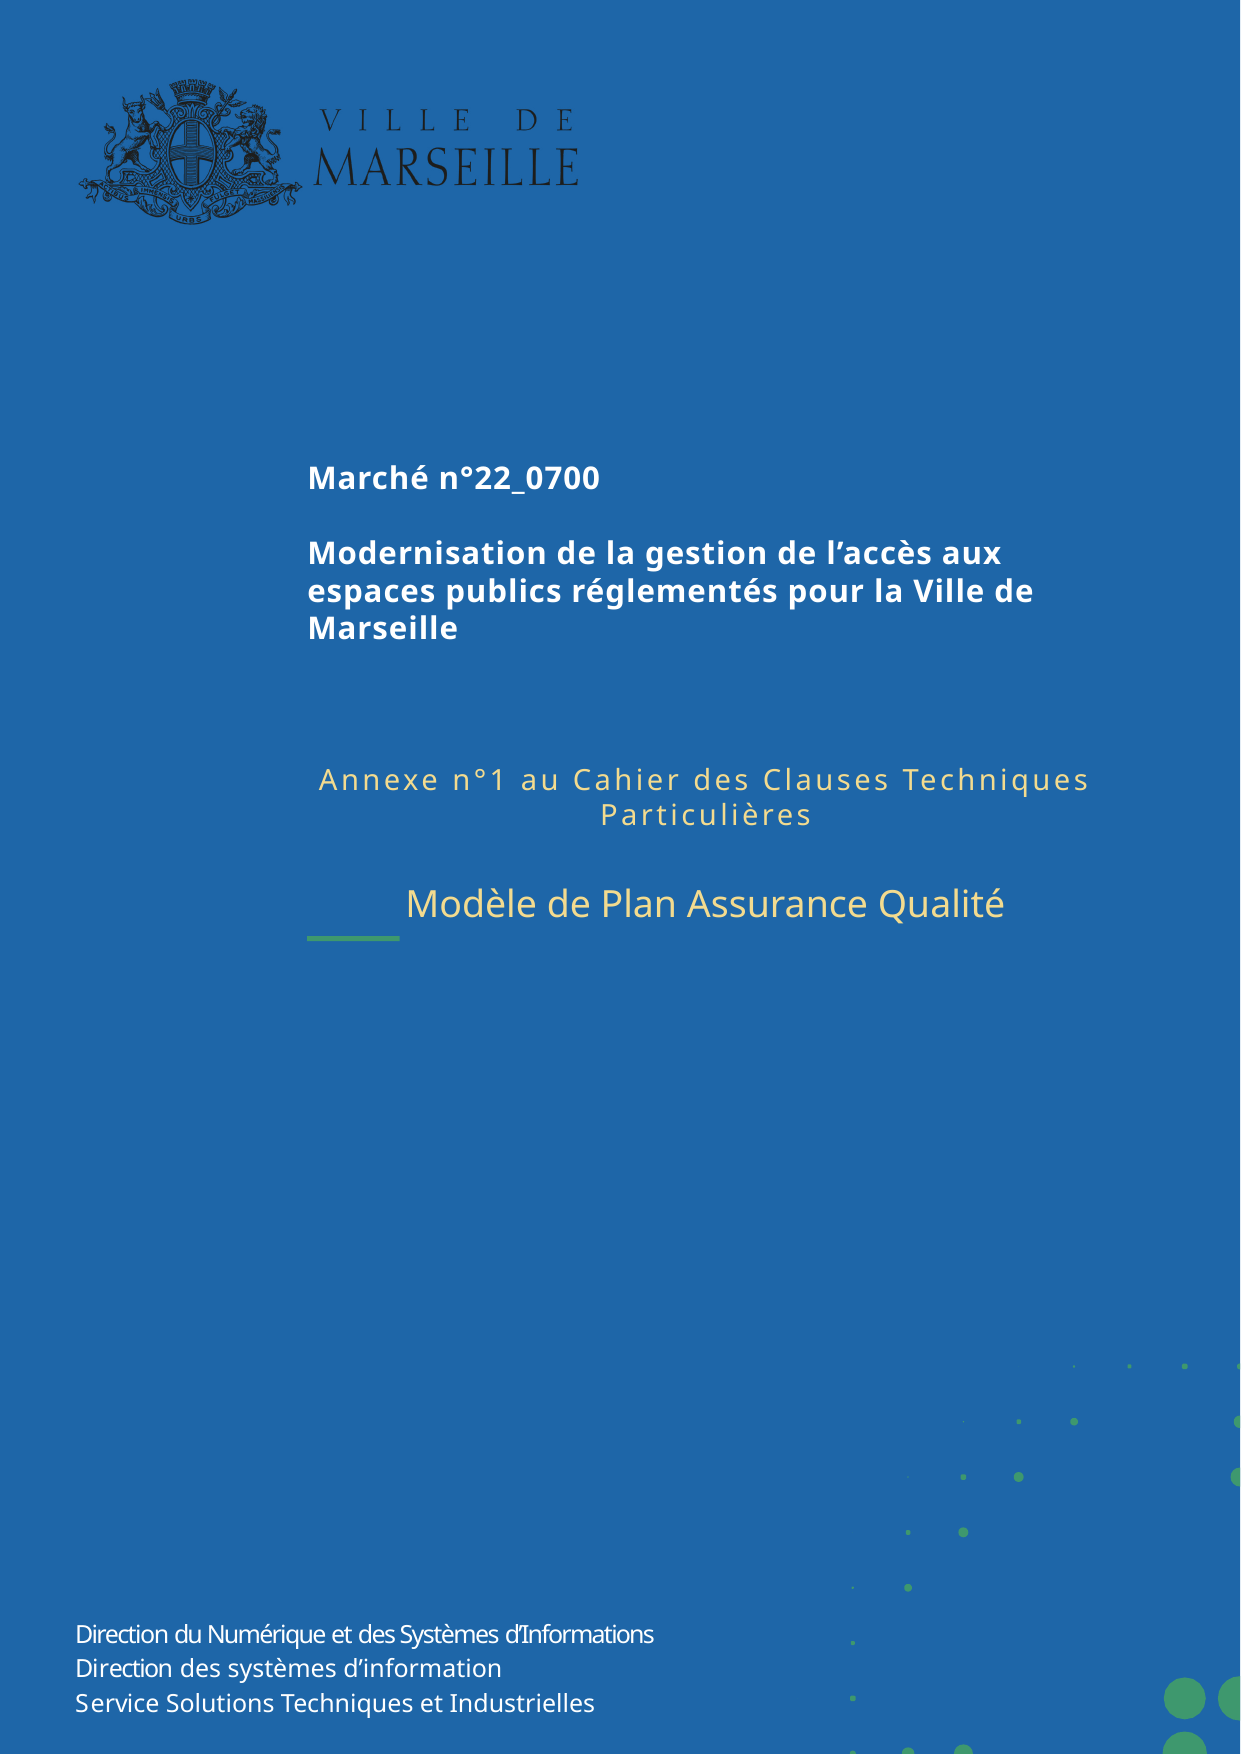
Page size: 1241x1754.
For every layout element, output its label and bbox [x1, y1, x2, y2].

picture [75, 74, 581, 229]
